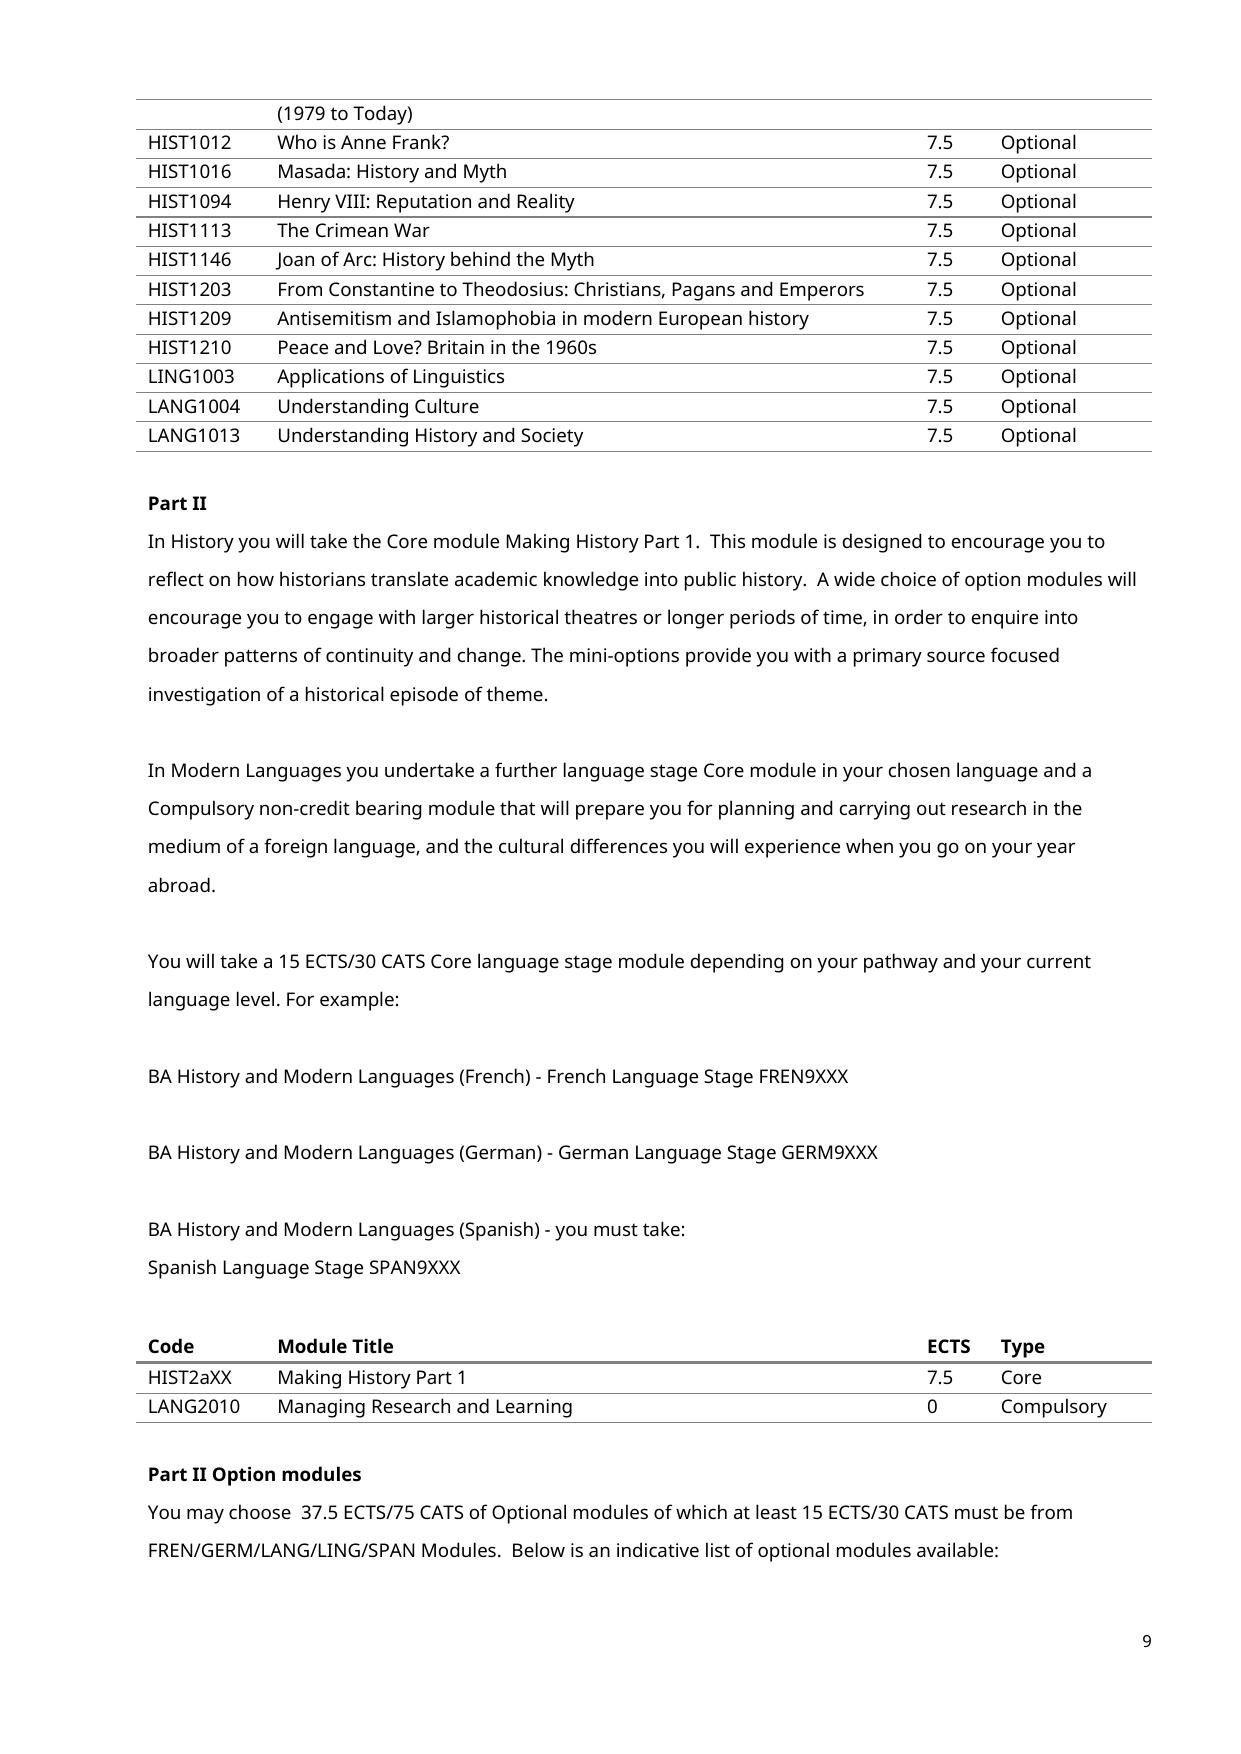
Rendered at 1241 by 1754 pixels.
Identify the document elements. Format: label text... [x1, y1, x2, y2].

table_cell LING1003 [136, 364, 266, 392]
table_cell 7.5 [916, 335, 989, 363]
table_cell 7.5 [916, 364, 989, 392]
table_cell Managing Research and Learning [266, 1394, 916, 1422]
table_cell Optional [989, 422, 1152, 451]
table_cell HIST1146 [136, 247, 266, 275]
table_cell Henry VIII: Reputation and Reality [266, 188, 916, 216]
table_cell [136, 100, 266, 128]
table_cell Masada: History and Myth [266, 159, 916, 187]
table_cell HIST1210 [136, 335, 266, 363]
table_cell 7.5 [916, 1364, 989, 1393]
table_cell Module Title [266, 1333, 916, 1361]
table_cell Making History Part 1 [266, 1364, 916, 1393]
table_cell Applications of Linguistics [266, 364, 916, 392]
table_cell LANG1013 [136, 422, 266, 451]
table_cell Part II Option modules You may choose 37.5 ECTS/75 CATS of Optional modules of which at least 15 ECTS/30 CATS must be from FREN/GERM/LANG/LING/SPAN Modules. Below is an indicative list of optional modules available: [136, 1423, 1152, 1612]
table_cell LANG2010 [136, 1394, 266, 1422]
table_cell Antisemitism and Islamophobia in modern European history [266, 305, 916, 333]
table_cell Code [136, 1333, 266, 1361]
table_cell Optional [989, 218, 1152, 246]
table_cell Peace and Love? Britain in the 1960s [266, 335, 916, 363]
table_cell [989, 100, 1152, 128]
table_cell Understanding History and Society [266, 422, 916, 451]
table_cell HIST1016 [136, 159, 266, 187]
table_cell HIST1113 [136, 218, 266, 246]
table_cell Type [989, 1333, 1152, 1361]
table_cell HIST1094 [136, 188, 266, 216]
table_cell 7.5 [916, 218, 989, 246]
table_cell ECTS [916, 1333, 989, 1361]
table_cell Joan of Arc: History behind the Myth [266, 247, 916, 275]
table_cell Understanding Culture [266, 393, 916, 421]
table_cell Optional [989, 130, 1152, 158]
table_cell Optional [989, 188, 1152, 216]
table_cell Who is Anne Frank? [266, 130, 916, 158]
table_cell The Crimean War [266, 218, 916, 246]
table_cell 7.5 [916, 305, 989, 333]
table_cell Optional [989, 247, 1152, 275]
table_cell 7.5 [916, 247, 989, 275]
table_cell HIST2aXX [136, 1364, 266, 1393]
table_cell 7.5 [916, 188, 989, 216]
table_cell 7.5 [916, 159, 989, 187]
table_cell 7.5 [916, 393, 989, 421]
table_cell Optional [989, 305, 1152, 333]
table_cell HIST1203 [136, 276, 266, 304]
table_cell Optional [989, 335, 1152, 363]
table_cell Core [989, 1364, 1152, 1393]
table_cell 7.5 [916, 276, 989, 304]
table_cell Part II In History you will take the Core module Making History Part 1. This module is designed to encourage you to reflect on how historians translate academic knowledge into public history. A wide choice of option modules will encourage you to engage with larger historical theatres or longer periods of time, in order to enquire into broader patterns of continuity and change. The mini-options provide you with a primary source focused investigation of a historical episode of theme. In Modern Languages you undertake a further language stage Core module in your chosen language and a Compulsory non-credit bearing module that will prepare you for planning and carrying out research in the medium of a foreign language, and the cultural differences you will experience when you go on your year abroad. You will take a 15 ECTS/30 CATS Core language stage module depending on your pathway and your current language level. For example: BA History and Modern Languages (French) - French Language Stage FREN9XXX BA History and Modern Languages (German) - German Language Stage GERM9XXX BA History and Modern Languages (Spanish) - you must take: Spanish Language Stage SPAN9XXX [136, 452, 1152, 1333]
table_cell Compulsory [989, 1394, 1152, 1422]
table_cell (1979 to Today) [266, 100, 916, 128]
table_cell Optional [989, 276, 1152, 304]
table_cell From Constantine to Theodosius: Christians, Pagans and Emperors [266, 276, 916, 304]
table_cell 7.5 [916, 422, 989, 451]
table_cell HIST1209 [136, 305, 266, 333]
table_cell HIST1012 [136, 130, 266, 158]
table_cell [916, 100, 989, 128]
table_cell Optional [989, 393, 1152, 421]
table_cell Optional [989, 159, 1152, 187]
table_cell Optional [989, 364, 1152, 392]
table_cell 7.5 [916, 130, 989, 158]
table_cell 0 [916, 1394, 989, 1422]
table_cell LANG1004 [136, 393, 266, 421]
